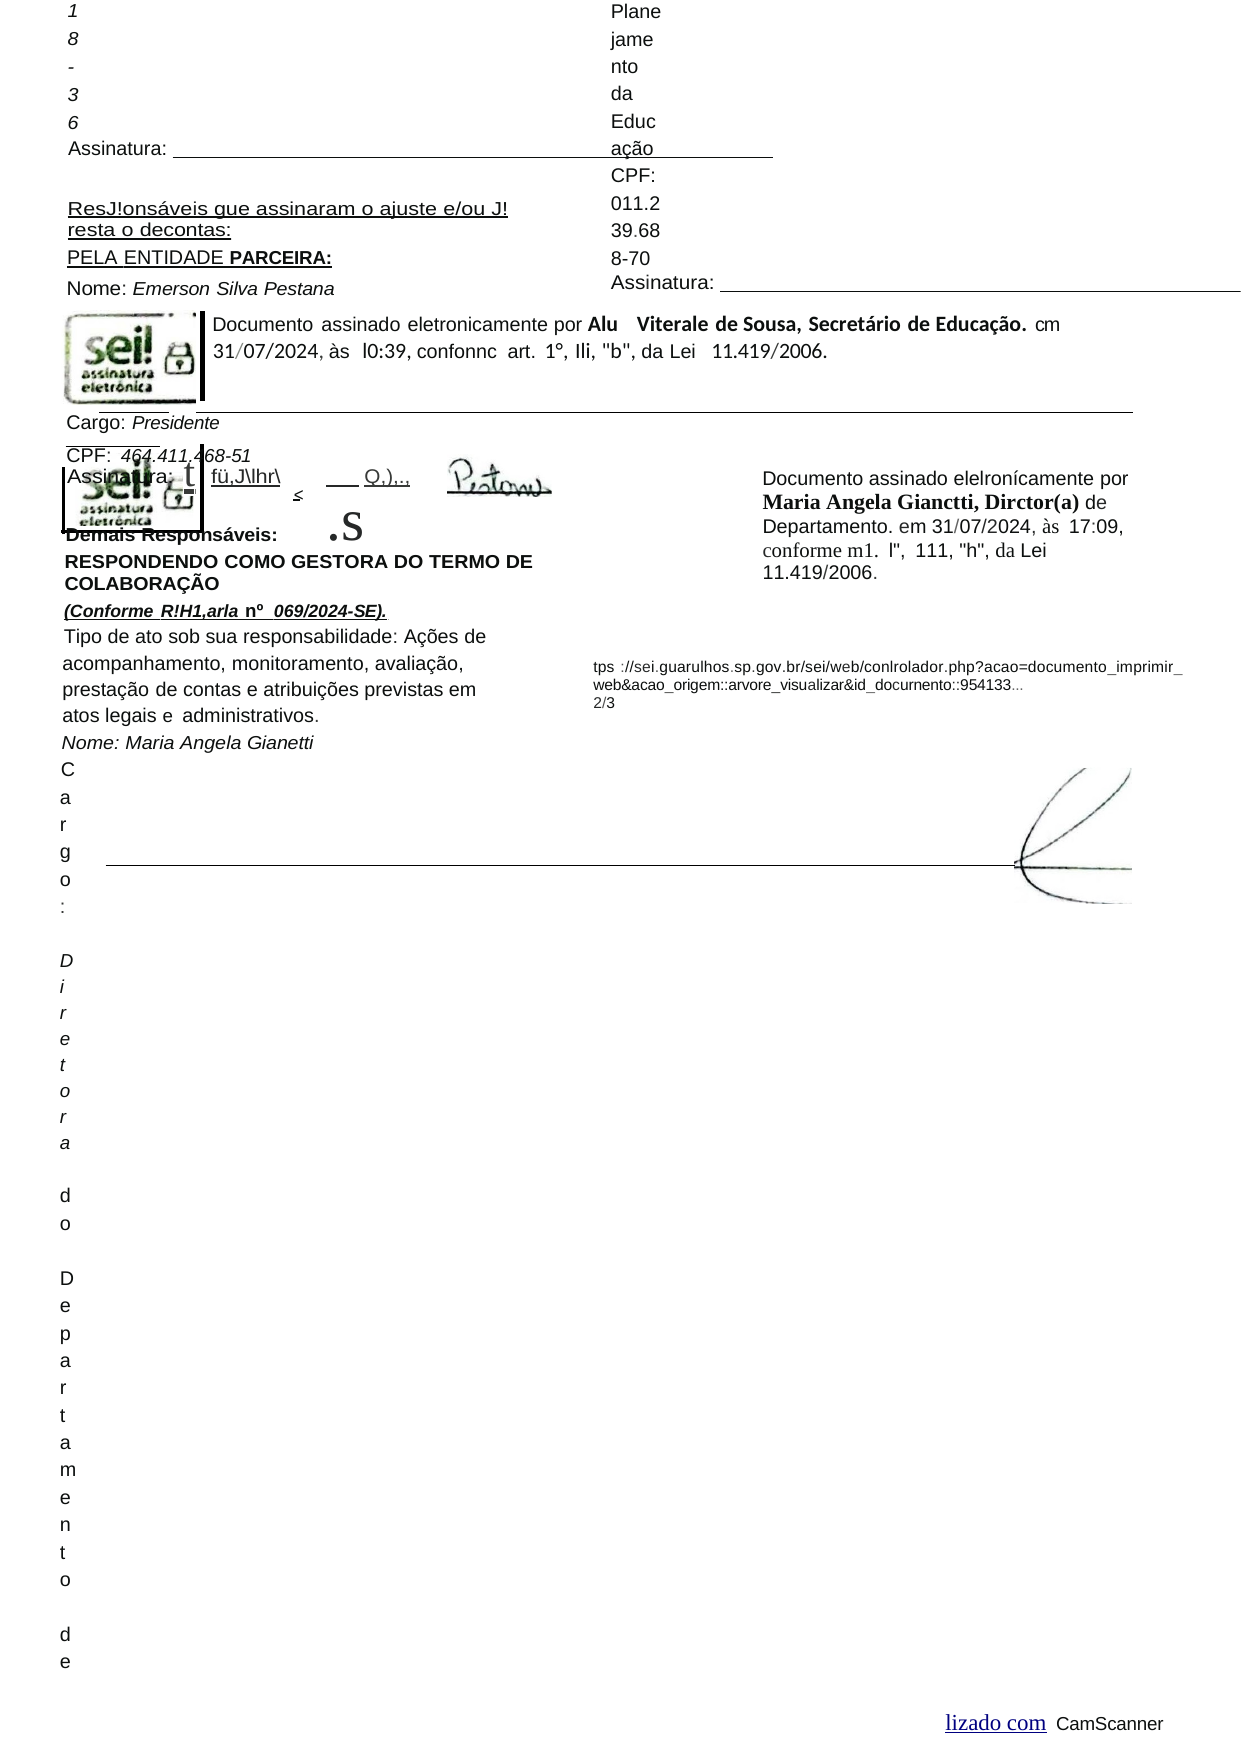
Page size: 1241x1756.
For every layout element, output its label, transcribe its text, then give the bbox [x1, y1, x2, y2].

text Nome: Maria Angela Gianetti [61, 732, 543, 753]
text < [293, 487, 543, 504]
text (Conforme R!H1,arla nº 069/2024-SE). [64, 599, 543, 621]
text Documento assinado elelronícamente por Maria Angela Gianctti, Dirctor(a) de Departamento. em 31/07/2024, às 17:09, conforme m1. l", 111, "h", da Lei 11.419/2006. [762, 467, 1166, 584]
text Cargo: Presidente [66, 303, 543, 434]
subtitle Assinatura: fü,J\lhr\ Q,),., [389, 469, 447, 487]
subtitle Demais Responsáveis: [65, 524, 543, 546]
subtitle Tipo de ato sob sua responsabilidade: Ações de acompanhamento, monitoramento, avaliação, prestação de contas e atribuições previstas em atos legais e administrativos. [62, 625, 508, 727]
subtitle Cargo: Diretora do Departamento de Planejamento da Educação CPF: 011.239.688-70 [611, 0, 662, 157]
subtitle Assinatura: [68, 140, 543, 159]
text CPF: 464.411.468-51 .s [66, 434, 543, 469]
text RESPONDENDO COMO GESTORA DO TERMO DE COLABORAÇÃO [64, 551, 543, 594]
subtitle Assinatura: fü,J\lhr\ Q,),., [204, 469, 372, 487]
text Assinatura: [611, 274, 1201, 293]
text tps ://sei.guarulhos.sp.gov.br/sei/web/conlrolador.php?acao=documento_imprimir_ web&acao_origem::arvore_visualizar&id_docurnento::954133... 2/3 [593, 657, 1201, 712]
text PELA ENTIDADE PARCEIRA: [67, 246, 543, 269]
text t [183, 450, 195, 489]
text Nome: Emerson Silva Pestana [66, 277, 543, 299]
text ResJ!onsáveis gue assinaram o ajuste e/ou J!resta o decontas: [67, 197, 543, 240]
subtitle Cargo: Diretora do Departamento de Planejamento da Educação CPF: 011.239.688-70 [611, 158, 662, 269]
